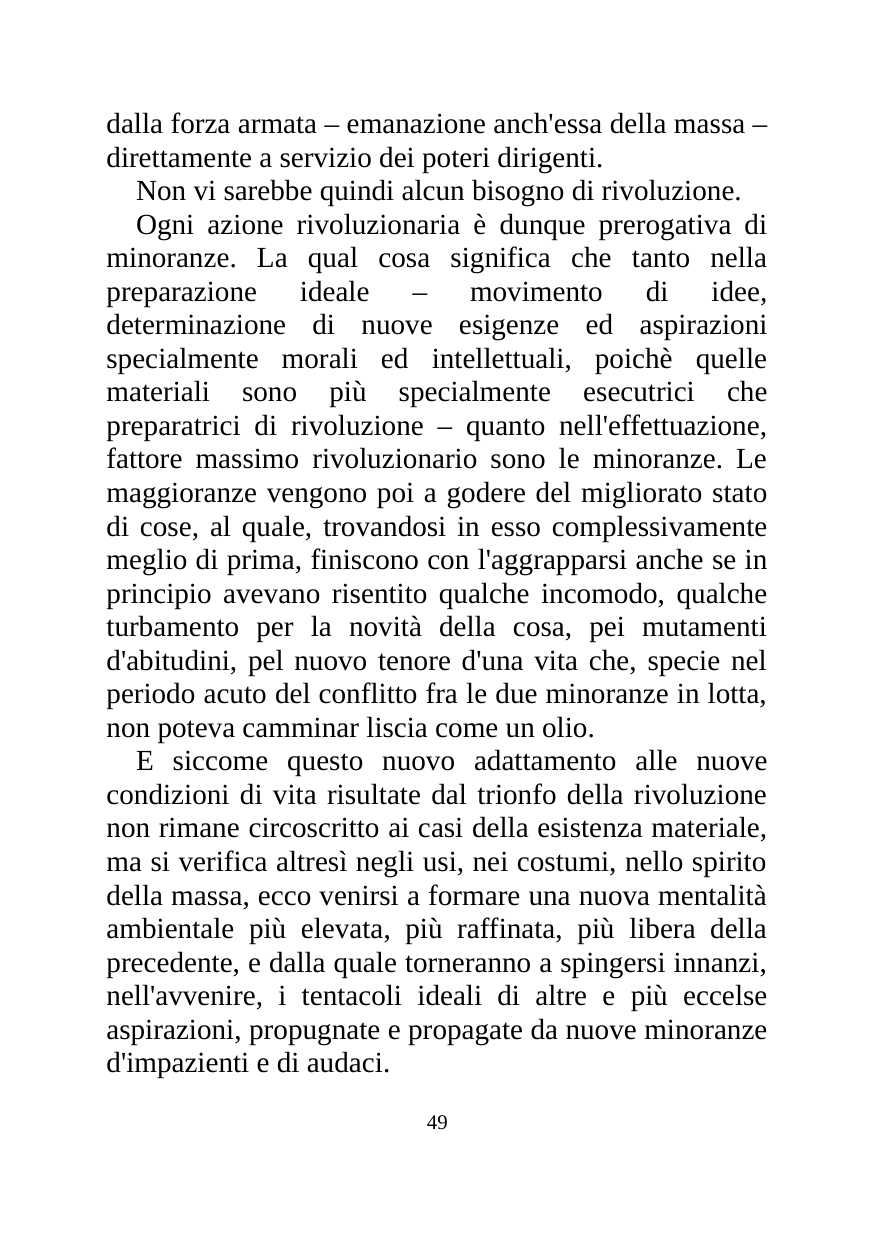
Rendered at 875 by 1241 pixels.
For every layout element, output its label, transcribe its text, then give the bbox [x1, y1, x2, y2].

text dalla forza armata – emanazione anch'essa della massa – direttamente a servizio dei poteri dirigenti. [106, 106, 768, 173]
text Non vi sarebbe quindi alcun bisogno di rivoluzione. [106, 173, 768, 207]
text E siccome questo nuovo adattamento alle nuove condizioni di vita risultate dal trionfo della rivoluzione non rimane circoscritto ai casi della esistenza materiale, ma si verifica altresì negli usi, nei costumi, nello spirito della massa, ecco venirsi a formare una nuova mentalità ambientale più elevata, più raffinata, più libera della precedente, e dalla quale torneranno a spingersi innanzi, nell'avvenire, i tentacoli ideali di altre e più eccelse aspirazioni, propugnate e propagate da nuove minoranze d'impazienti e di audaci. [106, 743, 768, 1079]
text Ogni azione rivoluzionaria è dunque prerogativa di minoranze. La qual cosa significa che tanto nella preparazione ideale – movimento di idee, determinazione di nuove esigenze ed aspirazioni specialmente morali ed intellettuali, poichè quelle materiali sono più specialmente esecutrici che preparatrici di rivoluzione – quanto nell'effettuazione, fattore massimo rivoluzionario sono le minoranze. Le maggioranze vengono poi a godere del migliorato stato di cose, al quale, trovandosi in esso complessivamente meglio di prima, finiscono con l'aggrapparsi anche se in principio avevano risentito qualche incomodo, qualche turbamento per la novità della cosa, pei mutamenti d'abitudini, pel nuovo tenore d'una vita che, specie nel periodo acuto del conflitto fra le due minoranze in lotta, non poteva camminar liscia come un olio. [106, 207, 768, 743]
